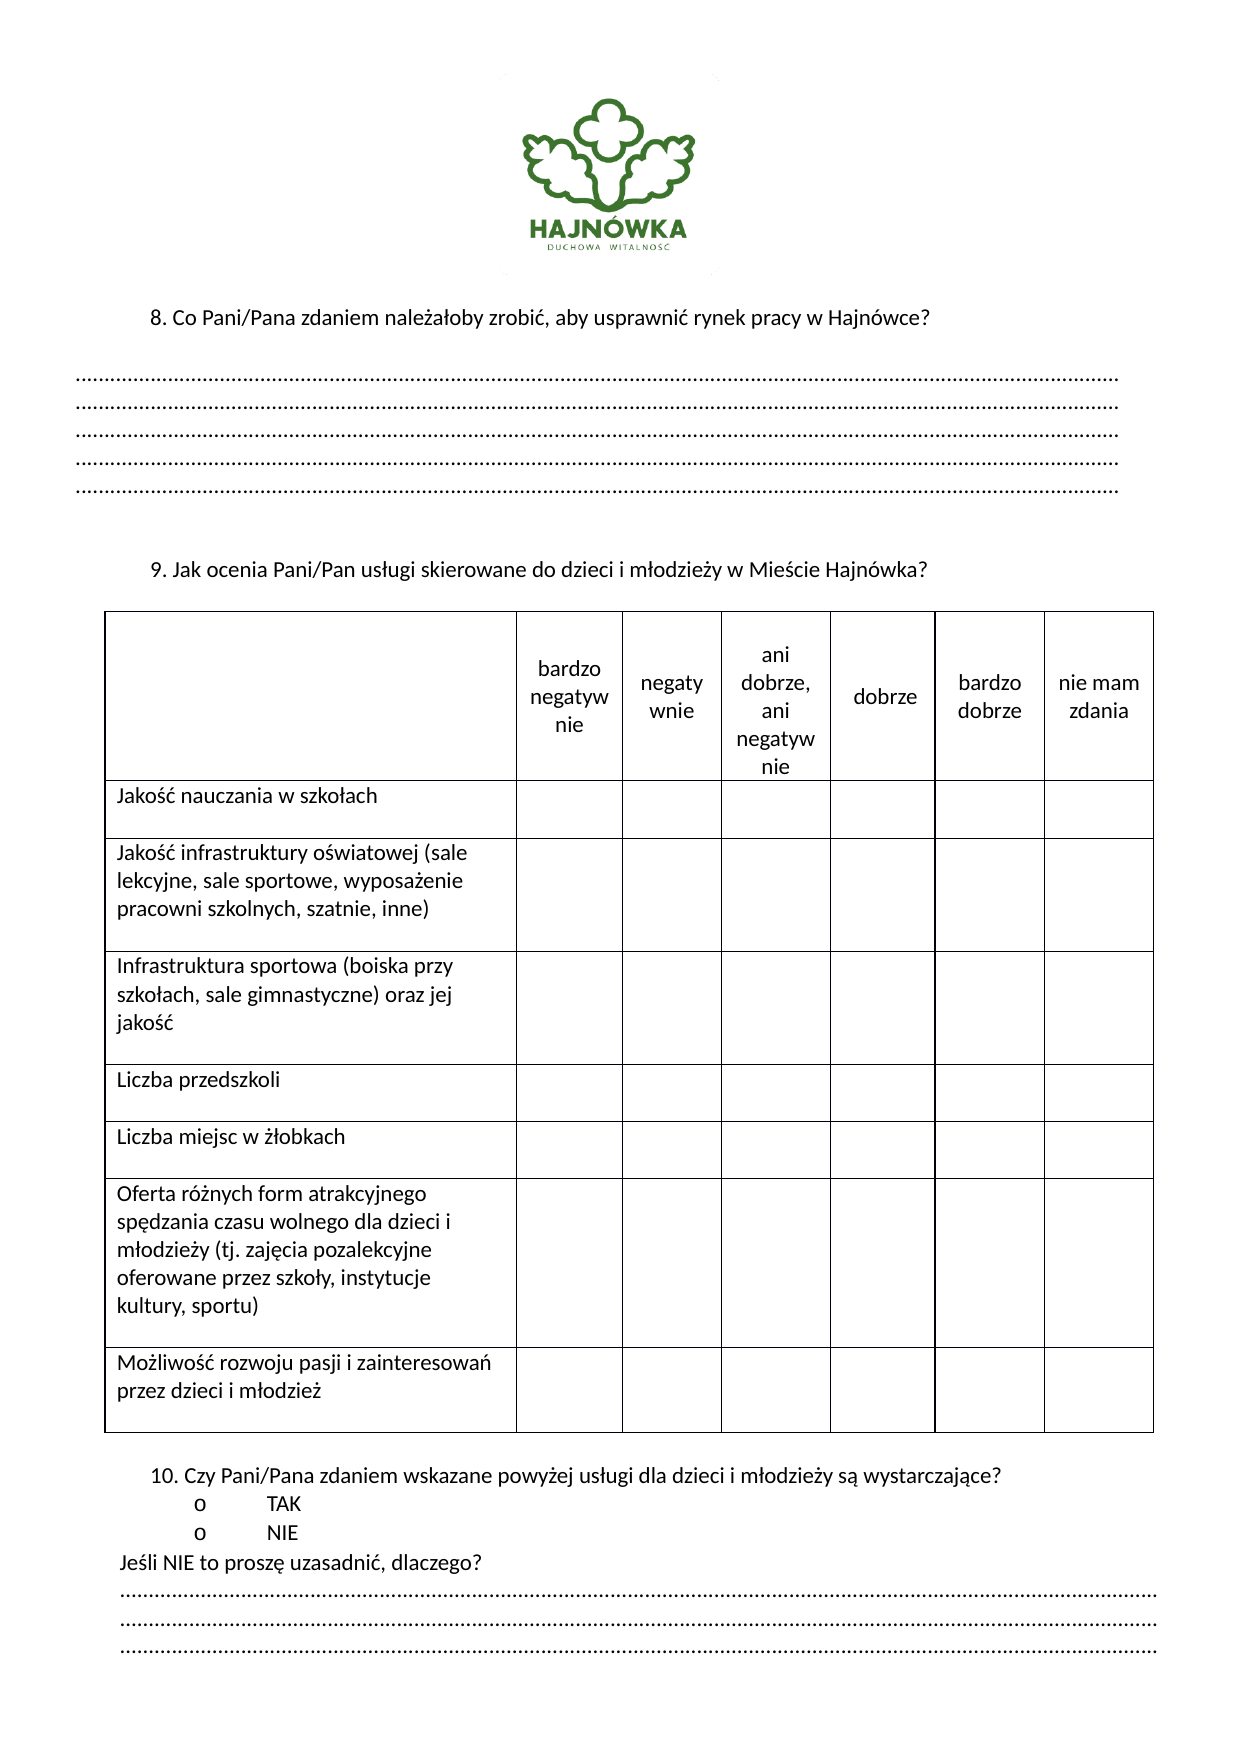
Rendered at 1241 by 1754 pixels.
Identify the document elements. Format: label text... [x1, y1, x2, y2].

table_cell [936, 952, 1044, 1064]
table_cell [936, 1179, 1044, 1347]
text Jeśli NIE to proszę uzasadnić, dlaczego? [119, 1548, 1165, 1576]
table_cell [831, 952, 934, 1064]
table_cell [722, 952, 830, 1064]
table_cell [517, 952, 622, 1064]
table_header ani dobrze, ani negatywnie [722, 612, 830, 780]
text ..................................................................................................................................................................................... [75, 359, 1165, 387]
table_cell [517, 1348, 622, 1432]
table_cell [517, 1179, 622, 1347]
table_cell Liczba przedszkoli [106, 1065, 516, 1121]
table_cell [936, 1348, 1044, 1432]
list TAK [193, 1489, 1165, 1518]
text ..................................................................................................................................................................................... [75, 471, 1165, 499]
table_cell [936, 1065, 1044, 1121]
text ..................................................................................................................................................................................... [75, 443, 1165, 471]
table_cell [1045, 781, 1153, 837]
text .................................................................................................................................................................................... [119, 1576, 1165, 1604]
table_header bardzo negatywnie [517, 612, 622, 780]
table_header [106, 612, 516, 780]
table_header dobrze [831, 612, 934, 780]
table_cell [1045, 1065, 1153, 1121]
table_cell [936, 1122, 1044, 1178]
table_cell [517, 781, 622, 837]
text ..................................................................................................................................................................................... [75, 415, 1165, 443]
table_cell [831, 781, 934, 837]
table_cell [517, 1122, 622, 1178]
table_cell [623, 781, 721, 837]
list NIE [193, 1518, 1165, 1548]
table_cell Oferta różnych form atrakcyjnego spędzania czasu wolnego dla dzieci i młodzieży (tj. zajęcia pozalekcyjne oferowane przez szkoły, instytucje kultury, sportu) [106, 1179, 516, 1347]
table_cell Możliwość rozwoju pasji i zainteresowań przez dzieci i młodzież [106, 1348, 516, 1432]
table_cell [722, 1065, 830, 1121]
table_cell [623, 952, 721, 1064]
table_cell [831, 1065, 934, 1121]
table_cell [1045, 952, 1153, 1064]
table_cell [623, 1179, 721, 1347]
table_cell [722, 1122, 830, 1178]
table_cell [1045, 1348, 1153, 1432]
table_cell [623, 1065, 721, 1121]
table_cell [517, 1065, 622, 1121]
table_cell Infrastruktura sportowa (boiska przy szkołach, sale gimnastyczne) oraz jej jakość [106, 952, 516, 1064]
table_header negatywnie [623, 612, 721, 780]
table_header nie mam zdania [1045, 612, 1153, 780]
table_cell [831, 839, 934, 951]
list 8. Co Pani/Pana zdaniem należałoby zrobić, aby usprawnić rynek pracy w Hajnówce? [112, 303, 1165, 331]
table_cell [623, 1348, 721, 1432]
text .................................................................................................................................................................................... [119, 1632, 1165, 1660]
list 9. Jak ocenia Pani/Pan usługi skierowane do dzieci i młodzieży w Mieście Hajnówka? [112, 555, 1165, 583]
table_cell [831, 1179, 934, 1347]
list 10. Czy Pani/Pana zdaniem wskazane powyżej usługi dla dzieci i młodzieży są wystarczające? [112, 1461, 1165, 1489]
table_cell [623, 1122, 721, 1178]
table_cell [936, 839, 1044, 951]
table_cell [722, 839, 830, 951]
table_cell [623, 839, 721, 951]
table_cell [722, 1348, 830, 1432]
table_cell Jakość nauczania w szkołach [106, 781, 516, 837]
table_cell [722, 1179, 830, 1347]
table_cell [517, 839, 622, 951]
table_cell [722, 781, 830, 837]
table_cell [936, 781, 1044, 837]
table_cell [831, 1348, 934, 1432]
picture [498, 73, 719, 275]
text .................................................................................................................................................................................... [119, 1604, 1165, 1632]
table_header bardzo dobrze [936, 612, 1044, 780]
table_cell [1045, 839, 1153, 951]
text ..................................................................................................................................................................................... [75, 387, 1165, 415]
table_cell Liczba miejsc w żłobkach [106, 1122, 516, 1178]
table_cell Jakość infrastruktury oświatowej (sale lekcyjne, sale sportowe, wyposażenie pracowni szkolnych, szatnie, inne) [106, 839, 516, 951]
table_cell [1045, 1122, 1153, 1178]
table_cell [831, 1122, 934, 1178]
table_cell [1045, 1179, 1153, 1347]
